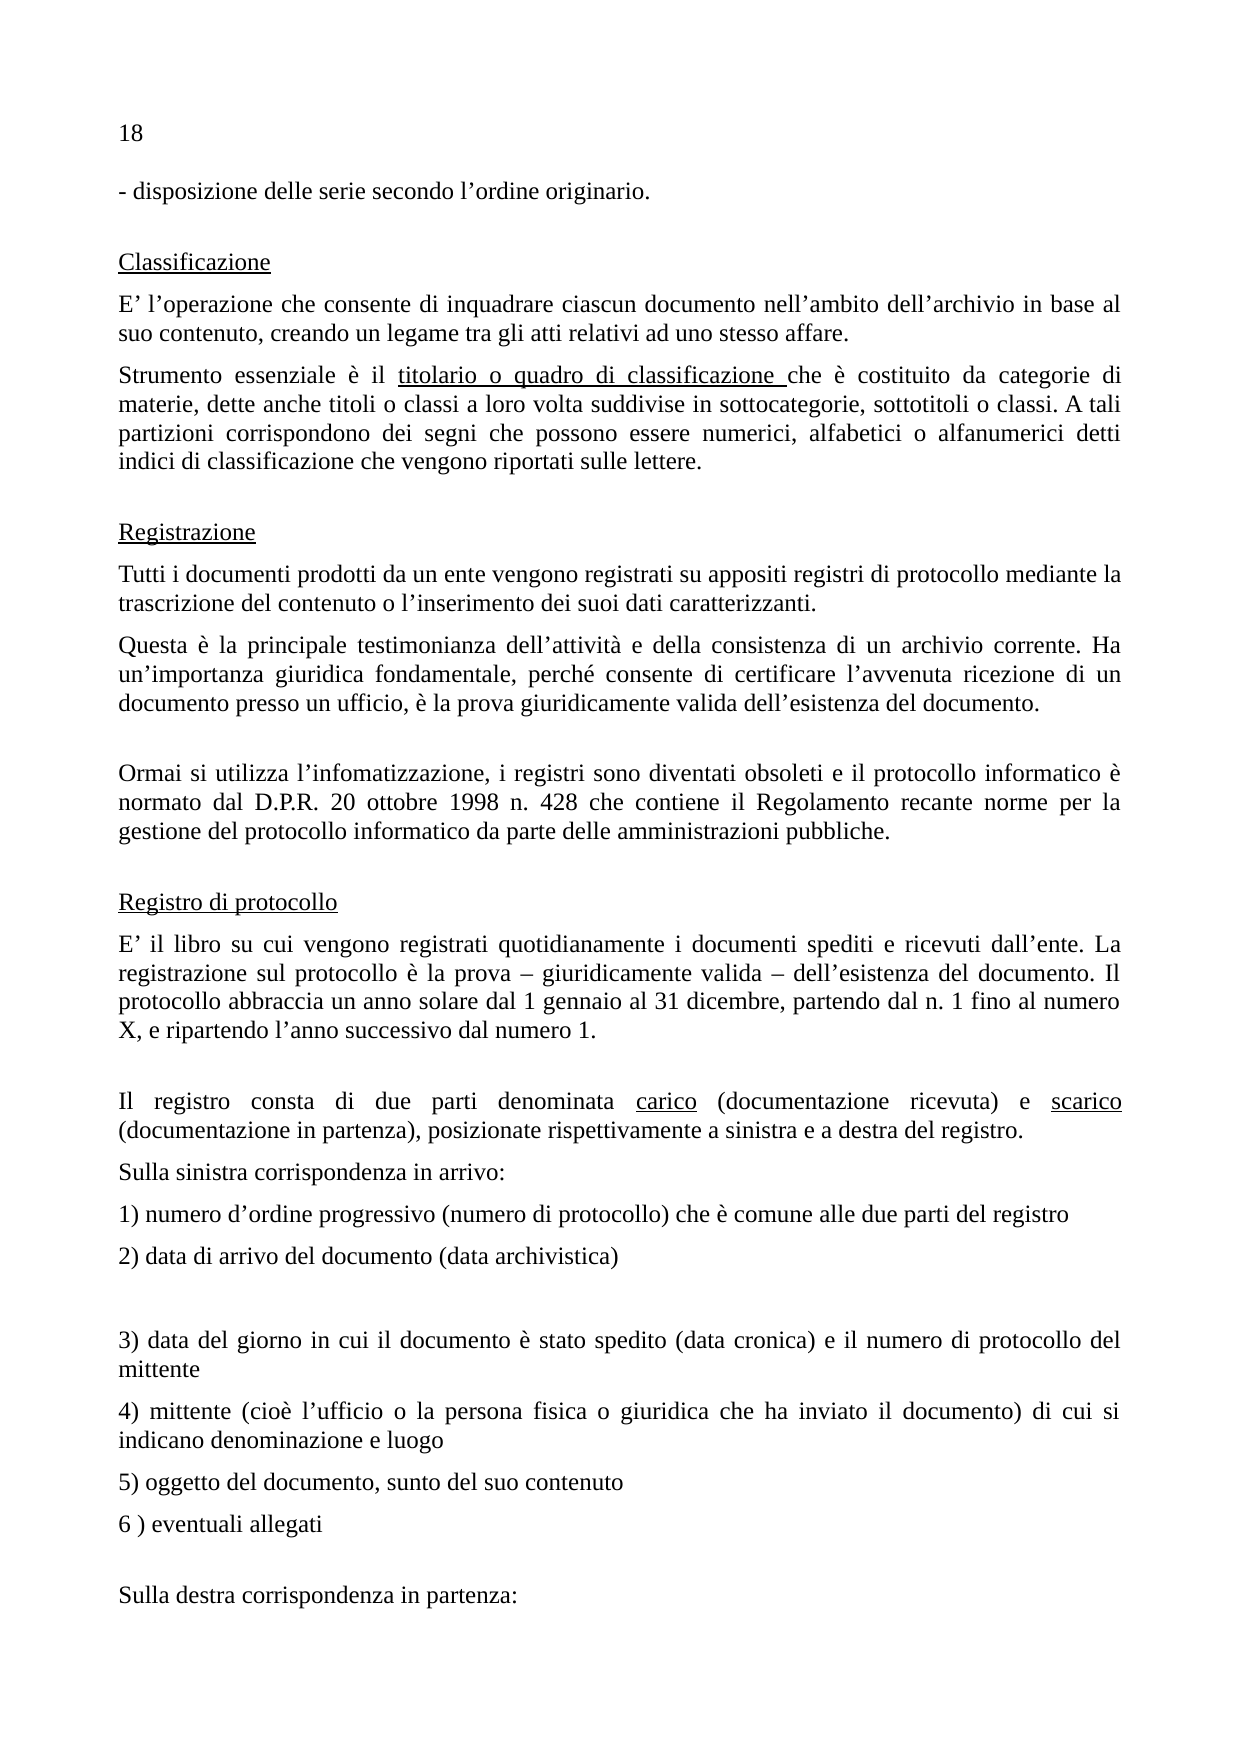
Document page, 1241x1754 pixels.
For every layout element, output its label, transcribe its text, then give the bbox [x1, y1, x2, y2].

text E’ il libro su cui vengono registrati quotidianamente i documenti spediti e ricevuti dall’ente. La registrazione sul protocollo è la prova – giuridicamente valida – dell’esistenza del documento. Il protocollo abbraccia un anno solare dal 1 gennaio al 31 dicembre, partendo dal n. 1 fino al numero X, e ripartendo l’anno successivo dal numero 1. [118, 929, 1122, 1044]
text Tutti i documenti prodotti da un ente vengono registrati su appositi registri di protocollo mediante la trascrizione del contenuto o l’inserimento dei suoi dati caratterizzanti. [118, 559, 1122, 617]
text Registrazione [118, 517, 1122, 546]
text E’ l’operazione che consente di inquadrare ciascun documento nell’ambito dell’archivio in base al suo contenuto, creando un legame tra gli atti relativi ad uno stesso affare. [118, 289, 1122, 347]
text - disposizione delle serie secondo l’ordine originario. [118, 176, 1122, 205]
text 4) mittente (cioè l’ufficio o la persona fisica o giuridica che ha inviato il documento) di cui si indicano denominazione e luogo [118, 1396, 1122, 1453]
text 2) data di arrivo del documento (data archivistica) [118, 1241, 1122, 1270]
text Il registro consta di due parti denominata carico (documentazione ricevuta) e scarico (documentazione in partenza), posizionate rispettivamente a sinistra e a destra del registro. [118, 1086, 1122, 1143]
text Classificazione [118, 247, 1122, 276]
text 3) data del giorno in cui il documento è stato spedito (data cronica) e il numero di protocollo del mittente [118, 1325, 1122, 1383]
text Questa è la principale testimonianza dell’attività e della consistenza di un archivio corrente. Ha un’importanza giuridica fondamentale, perché consente di certificare l’avvenuta ricezione di un documento presso un ufficio, è la prova giuridicamente valida dell’esistenza del documento. [118, 630, 1122, 716]
text Strumento essenziale è il titolario o quadro di classificazione che è costituito da categorie di materie, dette anche titoli o classi a loro volta suddivise in sottocategorie, sottotitoli o classi. A tali partizioni corrispondono dei segni che possono essere numerici, alfabetici o alfanumerici detti indici di classificazione che vengono riportati sulle lettere. [118, 360, 1122, 475]
text 5) oggetto del documento, sunto del suo contenuto [118, 1467, 1122, 1496]
text Sulla sinistra corrispondenza in arrivo: [118, 1157, 1122, 1186]
text 6 ) eventuali allegati [118, 1509, 1122, 1538]
text 1) numero d’ordine progressivo (numero di protocollo) che è comune alle due parti del registro [118, 1199, 1122, 1228]
text Sulla destra corrispondenza in partenza: [118, 1580, 1122, 1608]
text Ormai si utilizza l’infomatizzazione, i registri sono diventati obsoleti e il protocollo informatico è normato dal D.P.R. 20 ottobre 1998 n. 428 che contiene il Regolamento recante norme per la gestione del protocollo informatico da parte delle amministrazioni pubbliche. [118, 758, 1122, 845]
text Registro di protocollo [118, 887, 1122, 916]
